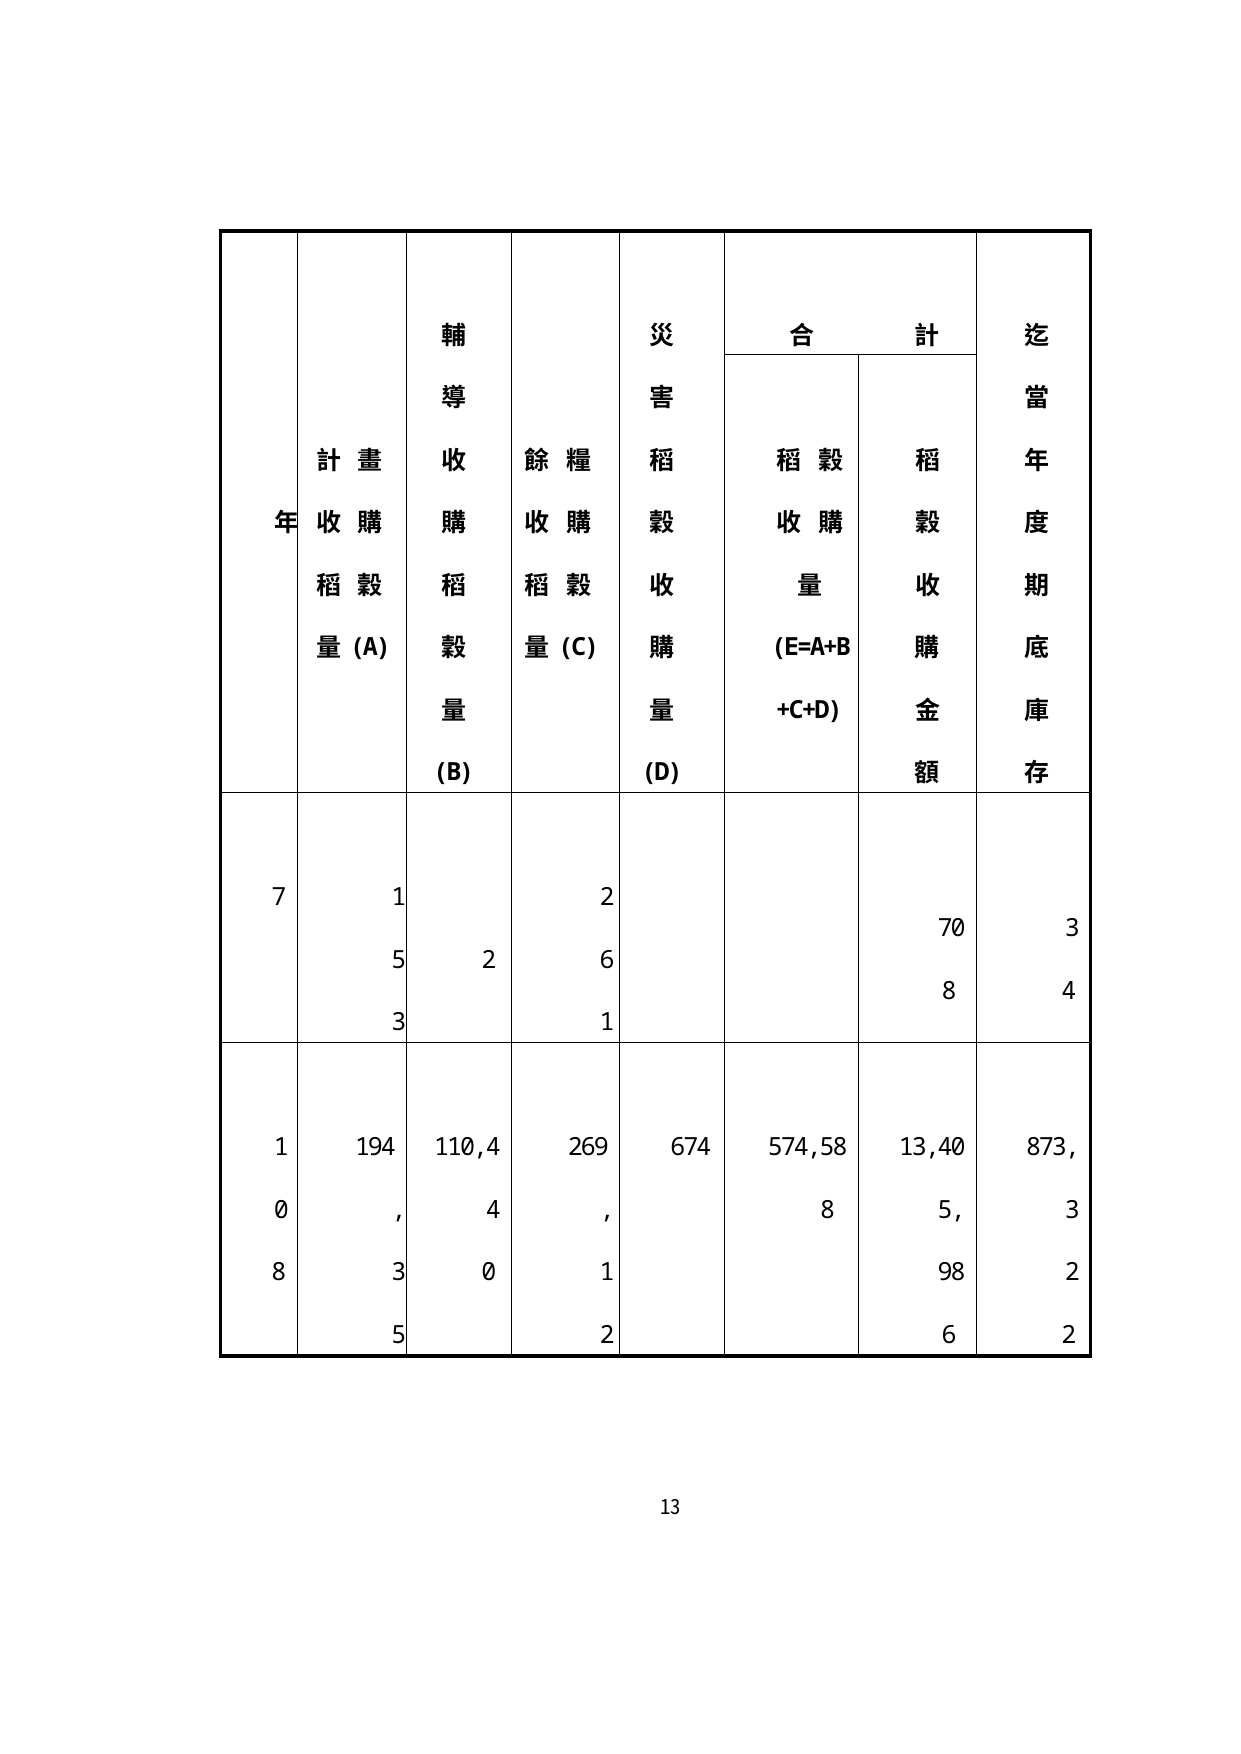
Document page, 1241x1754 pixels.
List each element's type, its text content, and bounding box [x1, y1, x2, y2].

table_header 災害稻穀收購量(D) [620, 233, 724, 792]
table_header 輔導收購稻穀量(B) [407, 233, 511, 792]
table_header 年 度 [222, 233, 297, 792]
table_header 迄當年度期底庫存量(折糙量) [977, 233, 1089, 792]
table_cell 2 [407, 793, 511, 1042]
table_cell 34 [977, 793, 1089, 1042]
table_header 計畫收購稻穀量(A) [298, 233, 406, 792]
table_cell 574,588 [725, 1043, 858, 1354]
table_cell 稻穀收購量(E=A+B+C+D) [725, 355, 858, 792]
table_cell 261 [512, 793, 619, 1042]
table_cell 269,12 [512, 1043, 619, 1354]
table_cell 108 [222, 1043, 297, 1354]
table_cell 7 [222, 793, 297, 1042]
table_cell [620, 793, 724, 1042]
table_header 年 度 [289, 515, 297, 525]
table_cell 稻穀收購金額 [859, 355, 976, 792]
table_cell 708 [859, 793, 976, 1042]
table_cell 194,35 [298, 1043, 406, 1354]
table_cell 13,405,986 [859, 1043, 976, 1354]
table_cell 674 [620, 1043, 724, 1354]
table_header 合 計 [725, 233, 976, 354]
table_cell 873,322 [977, 1043, 1089, 1354]
table_cell 153 [298, 793, 406, 1042]
table_header 餘糧收購稻穀量(C) [512, 233, 619, 792]
table_cell [725, 793, 858, 1042]
table_cell 110,440 [407, 1043, 511, 1354]
